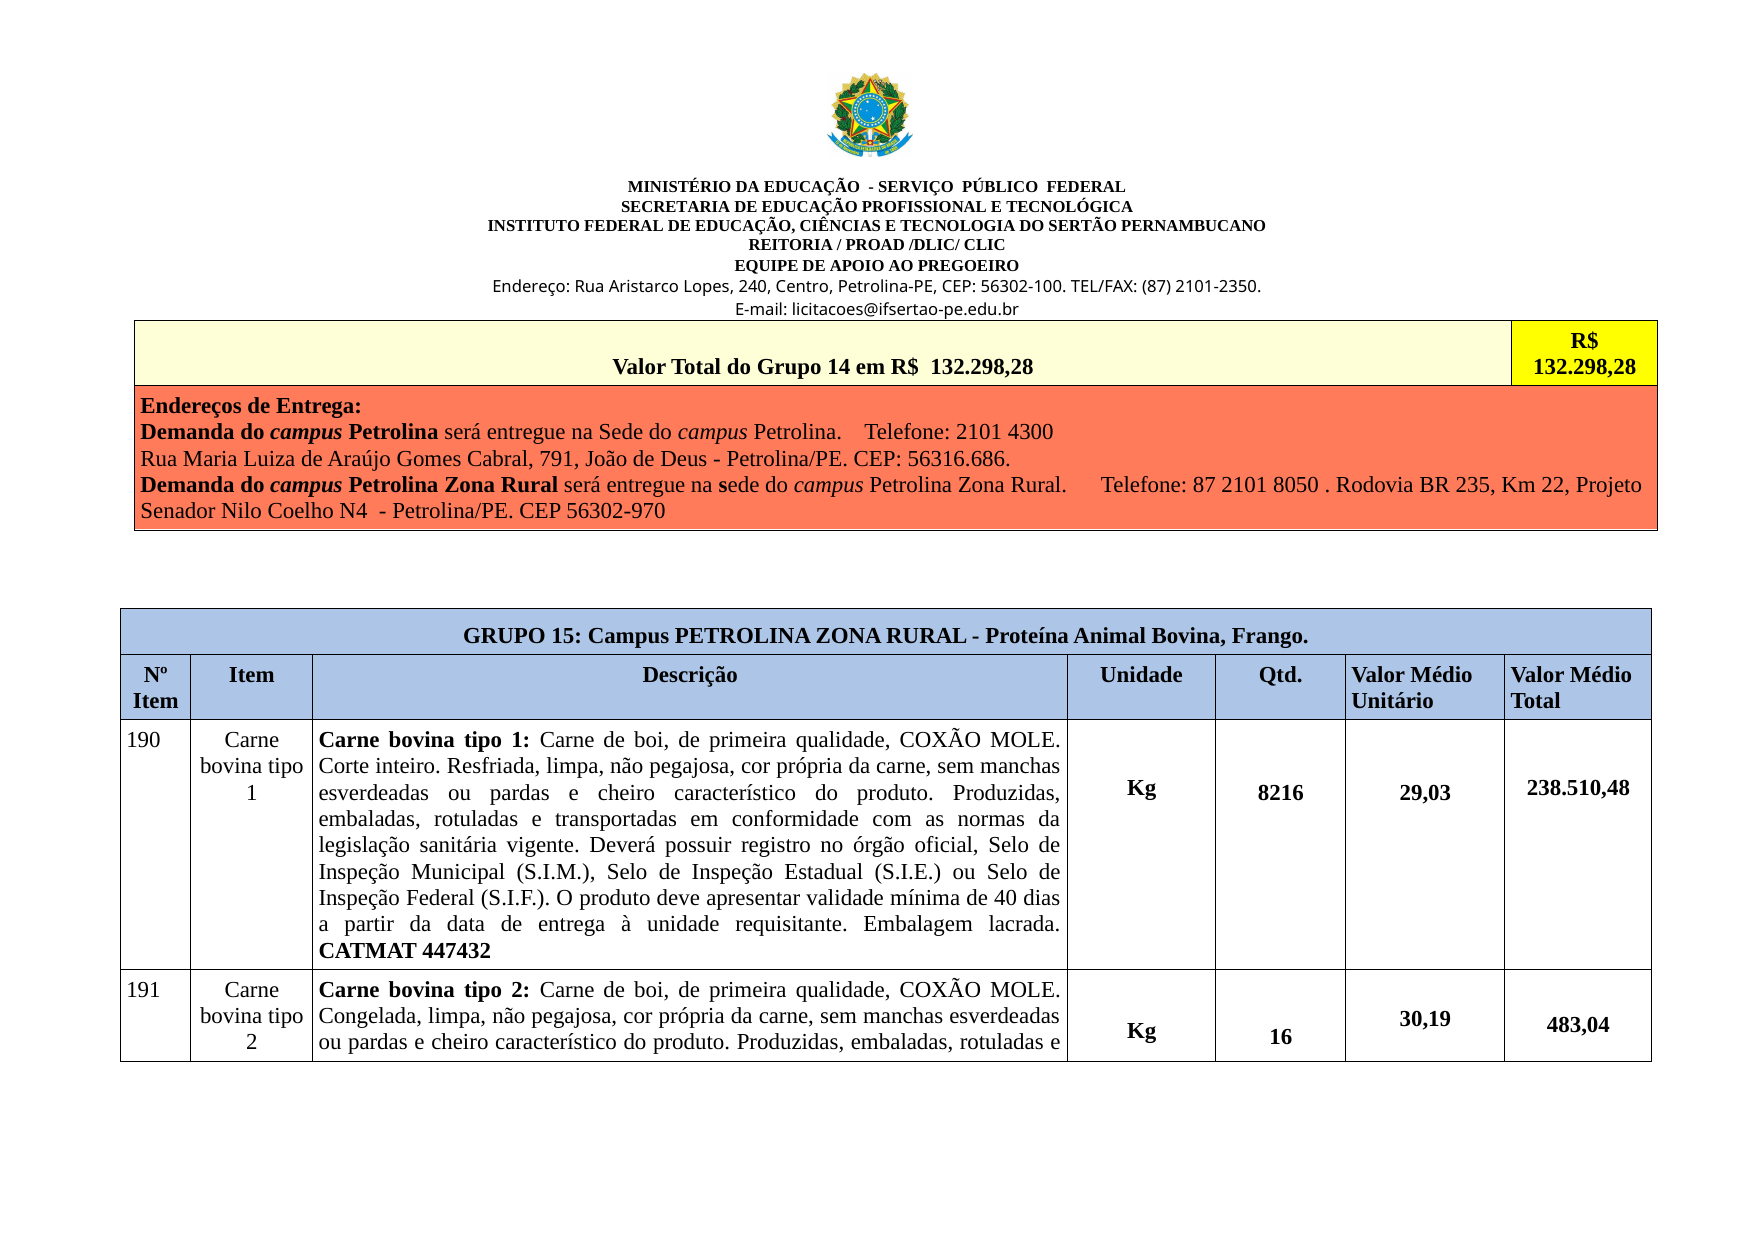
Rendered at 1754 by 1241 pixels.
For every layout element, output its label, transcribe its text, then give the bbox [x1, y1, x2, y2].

table_cell 190 [121, 720, 190, 969]
table_cell R$ 132.298,28 [1512, 321, 1657, 385]
table_cell 30,19 [1346, 970, 1504, 1061]
table_cell 29,03 [1346, 720, 1504, 969]
picture [827, 73, 913, 157]
table_cell Valor Médio Total [1505, 655, 1651, 719]
table_cell Kg [1068, 970, 1215, 1061]
table_cell 8216 [1216, 720, 1345, 969]
table_cell 191 [121, 970, 190, 1061]
table_cell Carne bovina tipo 1 [191, 720, 312, 969]
table_cell Valor Total do Grupo 14 em R$ 132.298,28 [135, 321, 1511, 385]
table_cell Carne bovina tipo 1: Carne de boi, de primeira qualidade, COXÃO MOLE. Corte inteiro. Resfriada, limpa, não pegajosa, cor própria da carne, sem manchas esverdeadas ou pardas e cheiro característico do produto. Produzidas, embaladas, rotuladas e transportadas em conformidade com as normas da legislação sanitária vigente. Deverá possuir registro no órgão oficial, Selo de Inspeção Municipal (S.I.M.), Selo de Inspeção Estadual (S.I.E.) ou Selo de Inspeção Federal (S.I.F.). O produto deve apresentar validade mínima de 40 dias a partir da data de entrega à unidade requisitante. Embalagem lacrada. CATMAT 447432 [313, 720, 1067, 969]
table_cell Kg [1068, 720, 1215, 969]
table_header GRUPO 15: Campus PETROLINA ZONA RURAL - Proteína Animal Bovina, Frango. [121, 609, 1651, 654]
table_cell Nº Item [121, 655, 190, 719]
table_cell 483,04 [1505, 970, 1651, 1061]
table_cell 238.510,48 [1505, 720, 1651, 969]
table_cell Carne bovina tipo 2: Carne de boi, de primeira qualidade, COXÃO MOLE. Congelada, limpa, não pegajosa, cor própria da carne, sem manchas esverdeadas ou pardas e cheiro característico do produto. Produzidas, embaladas, rotuladas e [313, 970, 1067, 1061]
table_cell Qtd. [1216, 655, 1345, 719]
table_cell Valor Médio Unitário [1346, 655, 1504, 719]
table_cell 16 [1216, 970, 1345, 1061]
table_cell Carne bovina tipo 2 [191, 970, 312, 1061]
table_cell Unidade [1068, 655, 1215, 719]
table_cell Item [191, 655, 312, 719]
table_cell Endereços de Entrega: Demanda do campus Petrolina será entregue na Sede do campus Petrolina. Telefone: 2101 4300 Rua Maria Luiza de Araújo Gomes Cabral, 791, João de Deus - Petrolina/PE. CEP: 56316.686. Demanda do campus Petrolina Zona Rural será entregue na sede do campus Petrolina Zona Rural. Telefone: 87 2101 8050 . Rodovia BR 235, Km 22, Projeto Senador Nilo Coelho N4 - Petrolina/PE. CEP 56302-970 [135, 386, 1657, 529]
table_cell Descrição [313, 655, 1067, 719]
